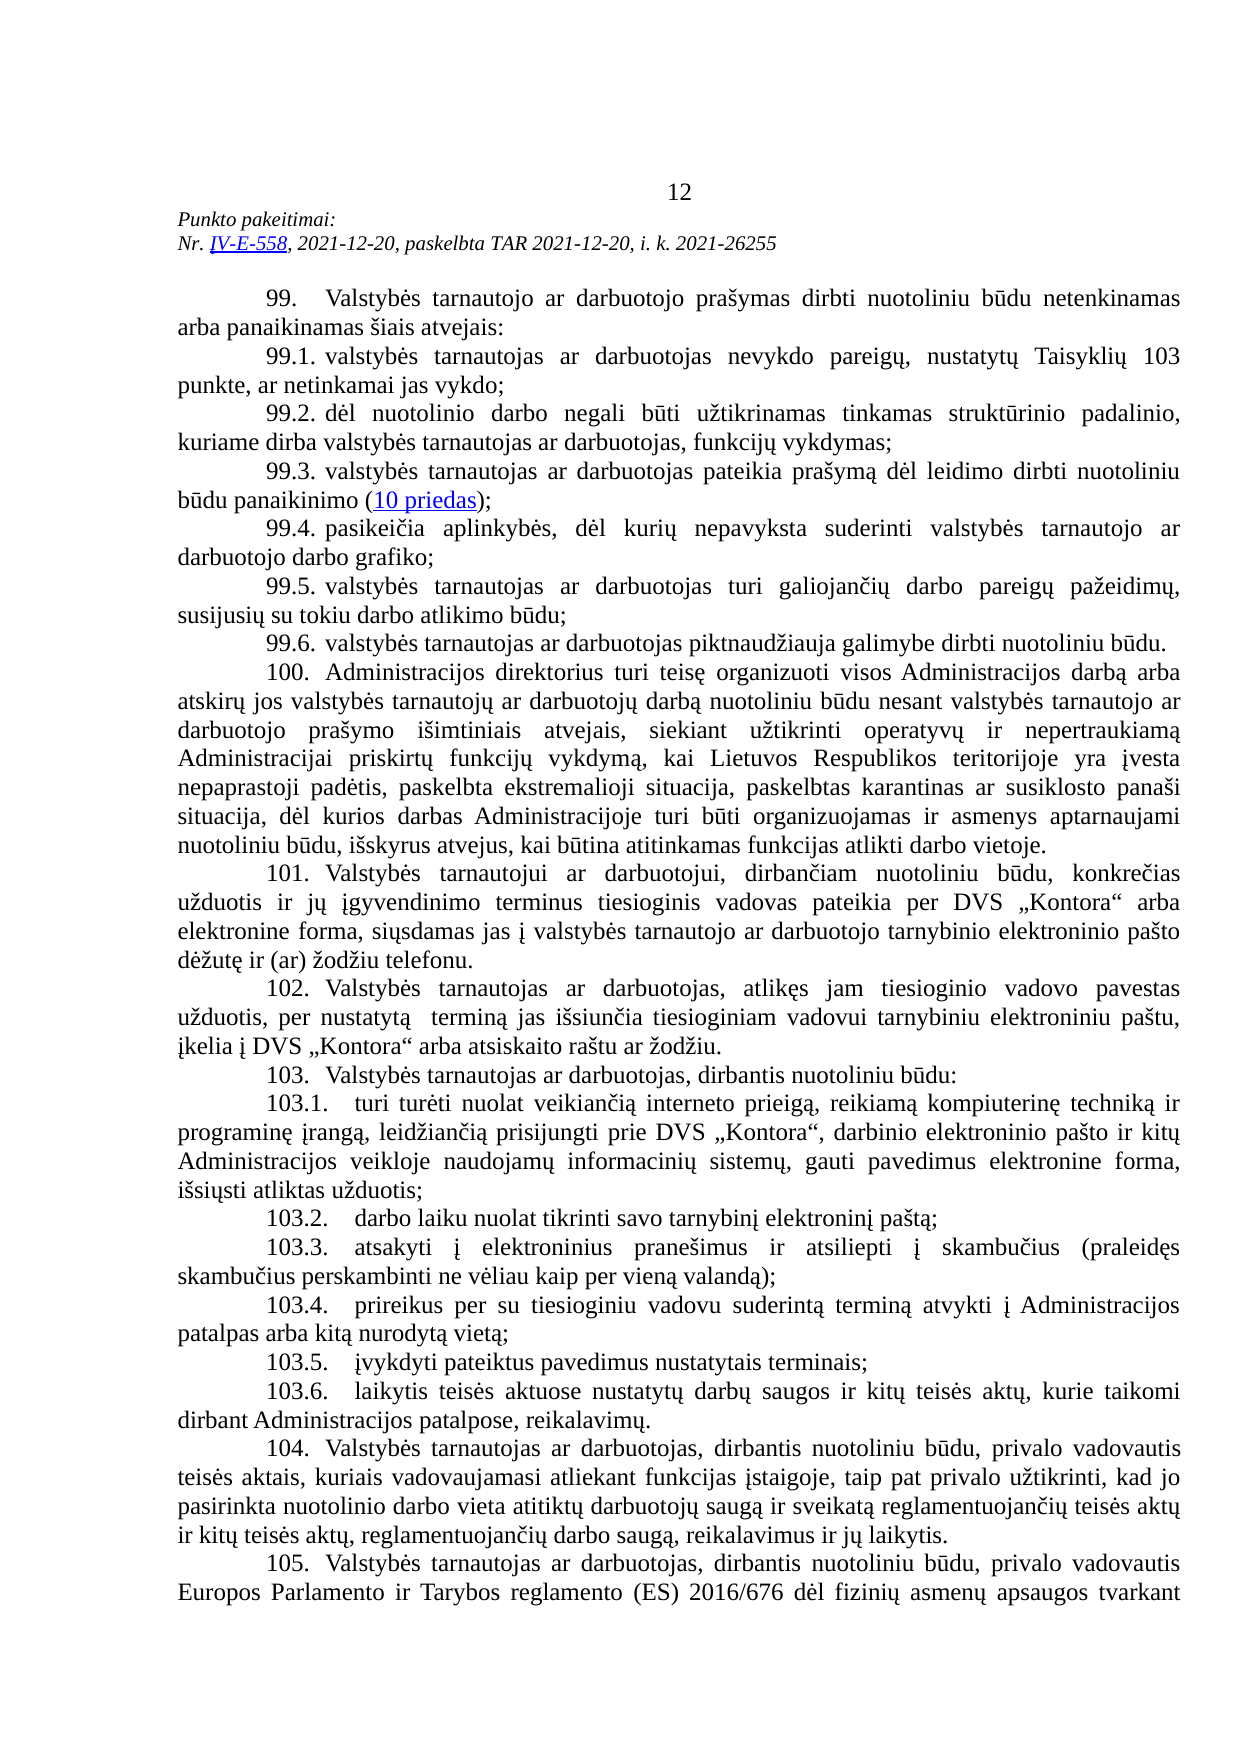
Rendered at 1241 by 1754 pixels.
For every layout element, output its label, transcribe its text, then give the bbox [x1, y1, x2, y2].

text 103.6. laikytis teisės aktuose nustatytų darbų saugos ir kitų teisės aktų, kurie taikomi dirbant Administracijos patalpose, reikalavimų. [177, 1376, 1181, 1433]
text 99.5. valstybės tarnautojas ar darbuotojas turi galiojančių darbo pareigų pažeidimų, susijusių su tokiu darbo atlikimo būdu; [177, 571, 1181, 628]
text 103.5. įvykdyti pateiktus pavedimus nustatytais terminais; [177, 1347, 1181, 1376]
text 103.3. atsakyti į elektroninius pranešimus ir atsiliepti į skambučius (praleidęs skambučius perskambinti ne vėliau kaip per vieną valandą); [177, 1232, 1181, 1290]
text 99.4. pasikeičia aplinkybės, dėl kurių nepavyksta suderinti valstybės tarnautojo ar darbuotojo darbo grafiko; [177, 513, 1181, 571]
text 101. Valstybės tarnautojui ar darbuotojui, dirbančiam nuotoliniu būdu, konkrečias užduotis ir jų įgyvendinimo terminus tiesioginis vadovas pateikia per DVS „Kontora“ arba elektronine forma, siųsdamas jas į valstybės tarnautojo ar darbuotojo tarnybinio elektroninio pašto dėžutę ir (ar) žodžiu telefonu. [177, 858, 1181, 973]
text Punkto pakeitimai: [177, 207, 1181, 231]
text 104. Valstybės tarnautojas ar darbuotojas, dirbantis nuotoliniu būdu, privalo vadovautis teisės aktais, kuriais vadovaujamasi atliekant funkcijas įstaigoje, taip pat privalo užtikrinti, kad jo pasirinkta nuotolinio darbo vieta atitiktų darbuotojų saugą ir sveikatą reglamentuojančių teisės aktų ir kitų teisės aktų, reglamentuojančių darbo saugą, reikalavimus ir jų laikytis. [177, 1433, 1181, 1548]
text 103. Valstybės tarnautojas ar darbuotojas, dirbantis nuotoliniu būdu: [177, 1060, 1181, 1088]
text 99.1. valstybės tarnautojas ar darbuotojas nevykdo pareigų, nustatytų Taisyklių 103 punkte, ar netinkamai jas vykdo; [177, 341, 1181, 398]
text 103.4. prireikus per su tiesioginiu vadovu suderintą terminą atvykti į Administracijos patalpas arba kitą nurodytą vietą; [177, 1290, 1181, 1347]
text 99.3. valstybės tarnautojas ar darbuotojas pateikia prašymą dėl leidimo dirbti nuotoliniu būdu panaikinimo (10 priedas); [177, 456, 1181, 513]
text 103.1. turi turėti nuolat veikiančią interneto prieigą, reikiamą kompiuterinę techniką ir programinę įrangą, leidžiančią prisijungti prie DVS „Kontora“, darbinio elektroninio pašto ir kitų Administracijos veikloje naudojamų informacinių sistemų, gauti pavedimus elektronine forma, išsiųsti atliktas užduotis; [177, 1088, 1181, 1203]
text 102. Valstybės tarnautojas ar darbuotojas, atlikęs jam tiesioginio vadovo pavestas užduotis, per nustatytą terminą jas išsiunčia tiesioginiam vadovui tarnybiniu elektroniniu paštu, įkelia į DVS „Kontora“ arba atsiskaito raštu ar žodžiu. [177, 973, 1181, 1060]
text 99. Valstybės tarnautojo ar darbuotojo prašymas dirbti nuotoliniu būdu netenkinamas arba panaikinamas šiais atvejais: [177, 283, 1181, 341]
text 103.2. darbo laiku nuolat tikrinti savo tarnybinį elektroninį paštą; [177, 1203, 1181, 1232]
text 99.2. dėl nuotolinio darbo negali būti užtikrinamas tinkamas struktūrinio padalinio, kuriame dirba valstybės tarnautojas ar darbuotojas, funkcijų vykdymas; [177, 398, 1181, 456]
text 100. Administracijos direktorius turi teisę organizuoti visos Administracijos darbą arba atskirų jos valstybės tarnautojų ar darbuotojų darbą nuotoliniu būdu nesant valstybės tarnautojo ar darbuotojo prašymo išimtiniais atvejais, siekiant užtikrinti operatyvų ir nepertraukiamą Administracijai priskirtų funkcijų vykdymą, kai Lietuvos Respublikos teritorijoje yra įvesta nepaprastoji padėtis, paskelbta ekstremalioji situacija, paskelbtas karantinas ar susiklosto panaši situacija, dėl kurios darbas Administracijoje turi būti organizuojamas ir asmenys aptarnaujami nuotoliniu būdu, išskyrus atvejus, kai būtina atitinkamas funkcijas atlikti darbo vietoje. [177, 657, 1181, 858]
text Nr. ĮV-E-558, 2021-12-20, paskelbta TAR 2021-12-20, i. k. 2021-26255 [177, 231, 1181, 255]
text 99.6. valstybės tarnautojas ar darbuotojas piktnaudžiauja galimybe dirbti nuotoliniu būdu. [177, 628, 1181, 657]
text 105. Valstybės tarnautojas ar darbuotojas, dirbantis nuotoliniu būdu, privalo vadovautis Europos Parlamento ir Tarybos reglamento (ES) 2016/676 dėl fizinių asmenų apsaugos tvarkant [177, 1548, 1181, 1606]
